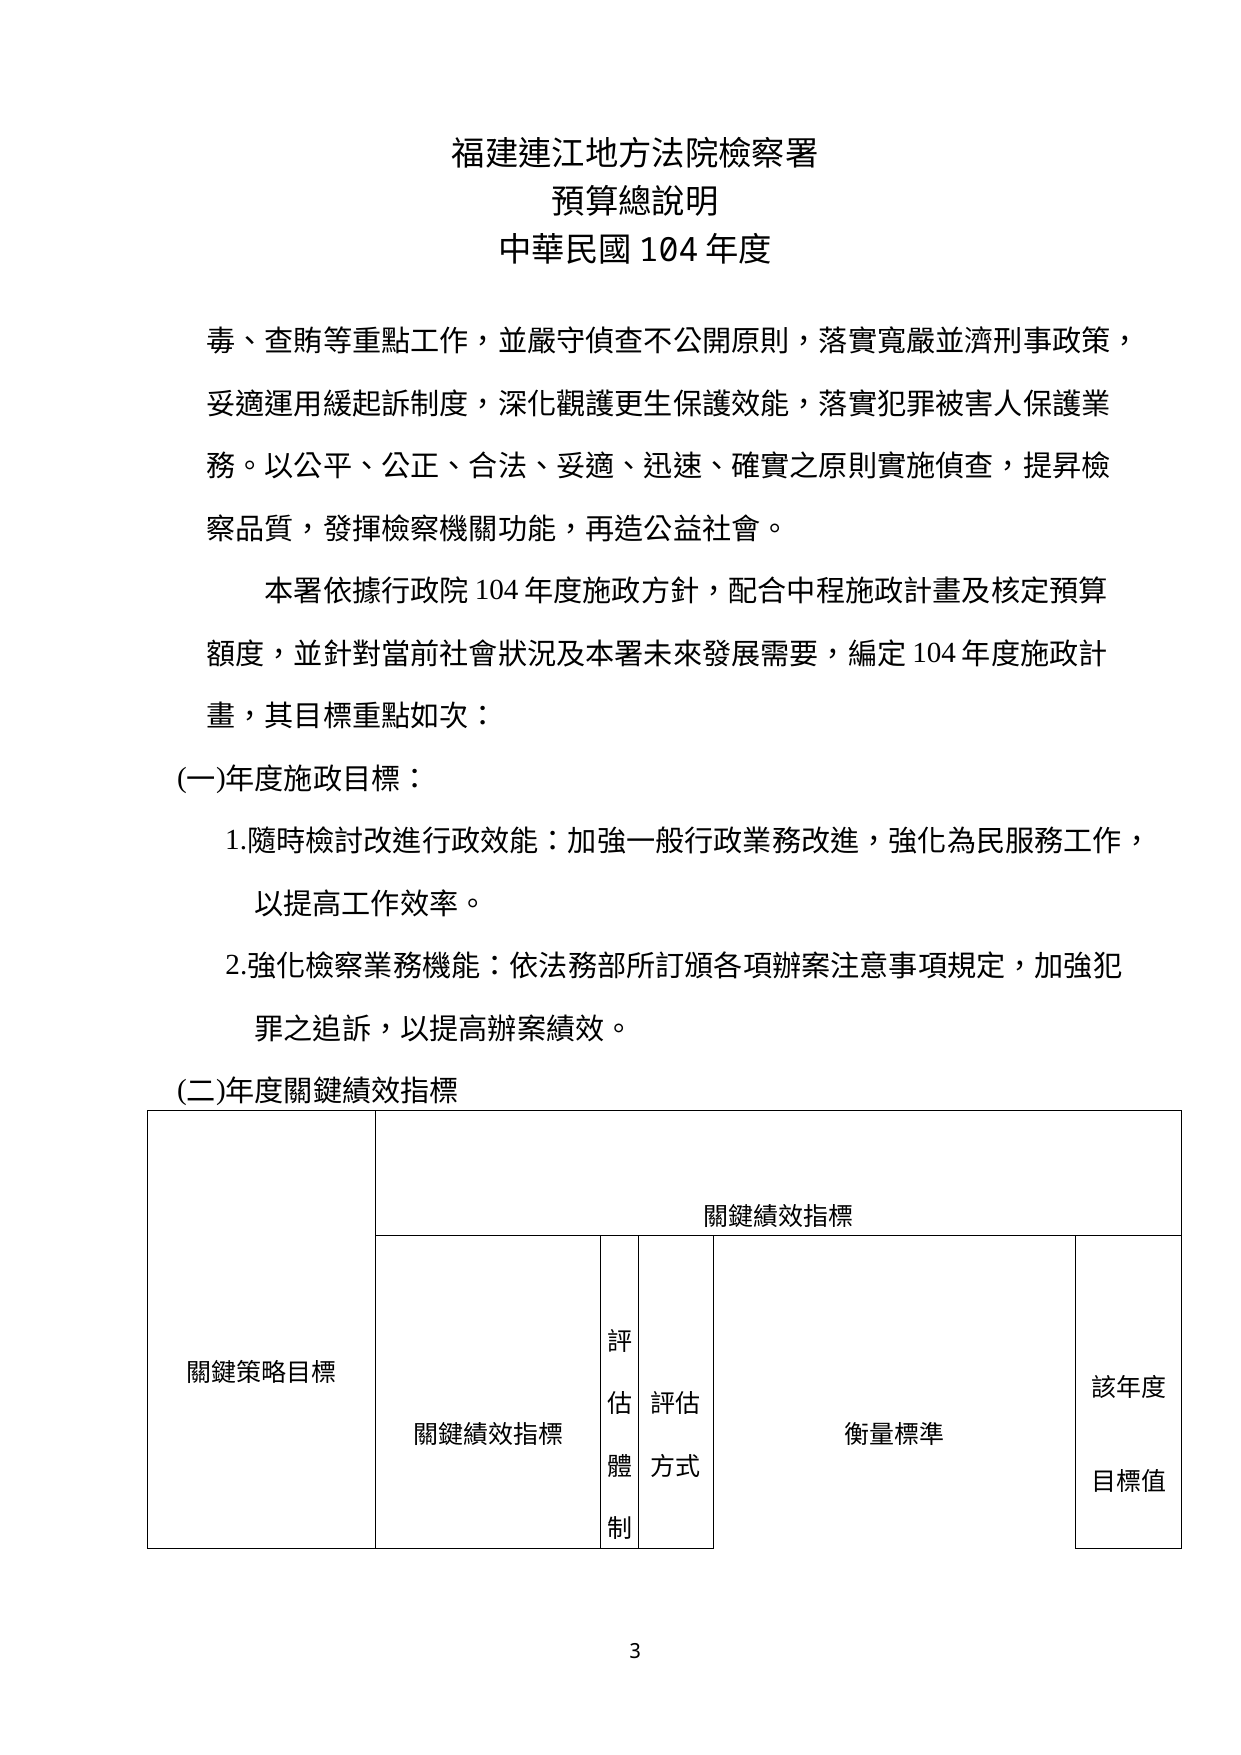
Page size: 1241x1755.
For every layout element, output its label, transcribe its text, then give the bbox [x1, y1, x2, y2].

table_header 關鍵績效指標 [376, 1111, 1181, 1235]
text 罪之追訴，以提高辦案績效。 [181, 985, 1122, 1047]
text (二)年度關鍵績效指標 [148, 1047, 1122, 1110]
table_cell 評估方式 [639, 1236, 713, 1547]
table_cell 評 估 體 制 [601, 1236, 638, 1547]
text 以提高工作效率。 [254, 860, 1122, 922]
table_cell 衡量標準 [714, 1236, 1075, 1547]
text (一)年度施政目標： [148, 735, 1122, 797]
text 檢察機關代表國家追訴犯罪，從事摘奸發伏之偵查工作，對保障人民權益、維護社會安寧、鞏固國家安全及樹立司法威信關係至為深鉅。為推動這些工作，本署將積極落實司法改革，推廣法律知識，宏揚法治精神，建立親民形象；加強犯罪追訴與刑罰執行，徹底掃黑、肅貪、反毒、查賄等重點工作，並嚴守偵查不公開原則，落實寬嚴並濟刑事政策，妥適運用緩起訴制度，深化觀護更生保護效能，落實犯罪被害人保護業務。以公平、公正、合法、妥適、迅速、確實之原則實施偵查，提昇檢察品質，發揮檢察機關功能，再造公益社會。 [206, 297, 1122, 547]
text 1.隨時檢討改進行政效能：加強一般行政業務改進，強化為民服務工作， [225, 797, 1122, 860]
table_header 關鍵策略目標 [148, 1111, 375, 1547]
text 本署依據行政院104年度施政方針，配合中程施政計畫及核定預算額度，並針對當前社會狀況及本署未來發展需要，編定104年度施政計畫，其目標重點如次： [206, 547, 1122, 735]
table_cell 該年度 目標值 [1076, 1236, 1181, 1547]
table_cell 關鍵績效指標 [376, 1236, 600, 1547]
text 2.強化檢察業務機能：依法務部所訂頒各項辦案注意事項規定，加強犯 [181, 922, 1122, 985]
